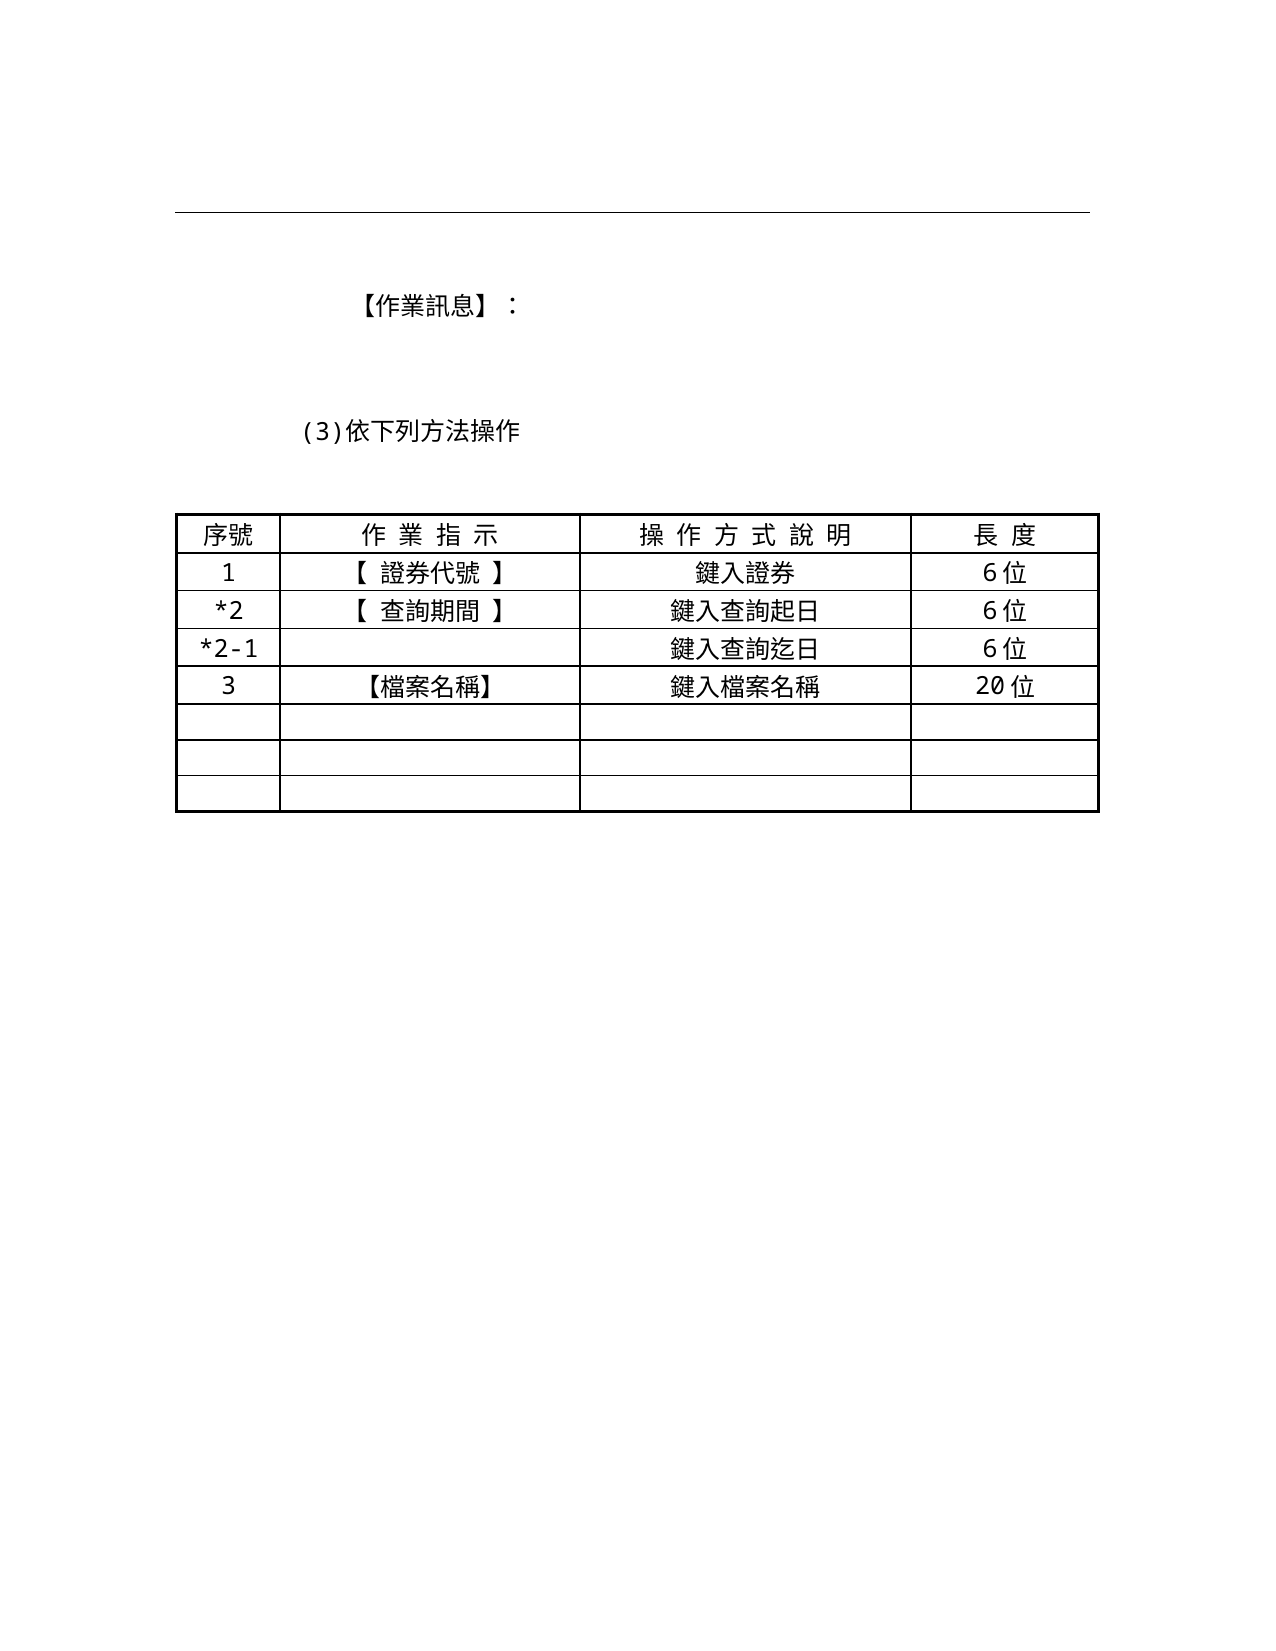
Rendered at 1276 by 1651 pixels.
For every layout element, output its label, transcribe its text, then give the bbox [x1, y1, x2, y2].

table_cell [912, 776, 1097, 810]
table_cell [281, 741, 579, 774]
table_cell [581, 705, 910, 739]
text (3)依下列方法操作 [150, 388, 1125, 450]
text 【作業訊息】： [150, 263, 1125, 325]
table_cell [281, 776, 579, 810]
table_cell 鍵入查詢迄日 [581, 629, 910, 665]
table_cell 鍵入證券 [581, 554, 910, 590]
table_cell [281, 629, 579, 665]
table_cell 3 [178, 667, 279, 703]
table_cell 【檔案名稱】 [281, 667, 579, 703]
table_cell 鍵入檔案名稱 [581, 667, 910, 703]
table_header 長 度 [912, 516, 1097, 552]
table_cell 6位 [912, 554, 1097, 590]
table_cell 6位 [912, 591, 1097, 628]
table_cell [912, 705, 1097, 739]
table_cell 鍵入查詢起日 [581, 591, 910, 628]
table_header 序號 [178, 516, 279, 552]
table_header 操 作 方 式 說 明 [581, 516, 910, 552]
table_cell [178, 741, 279, 774]
table_cell 20位 [912, 667, 1097, 703]
table_cell [281, 705, 579, 739]
table_cell 1 [178, 554, 279, 590]
table_cell [581, 776, 910, 810]
table_cell [178, 776, 279, 810]
table_cell 【 證券代號 】 [281, 554, 579, 590]
table_cell [178, 705, 279, 739]
table_cell 【 查詢期間 】 [281, 591, 579, 628]
table_header 作 業 指 示 [281, 516, 579, 552]
table_cell *2-1 [178, 629, 279, 665]
table_cell *2 [178, 591, 279, 628]
table_cell [912, 741, 1097, 774]
table_cell [581, 741, 910, 774]
table_cell 6位 [912, 629, 1097, 665]
